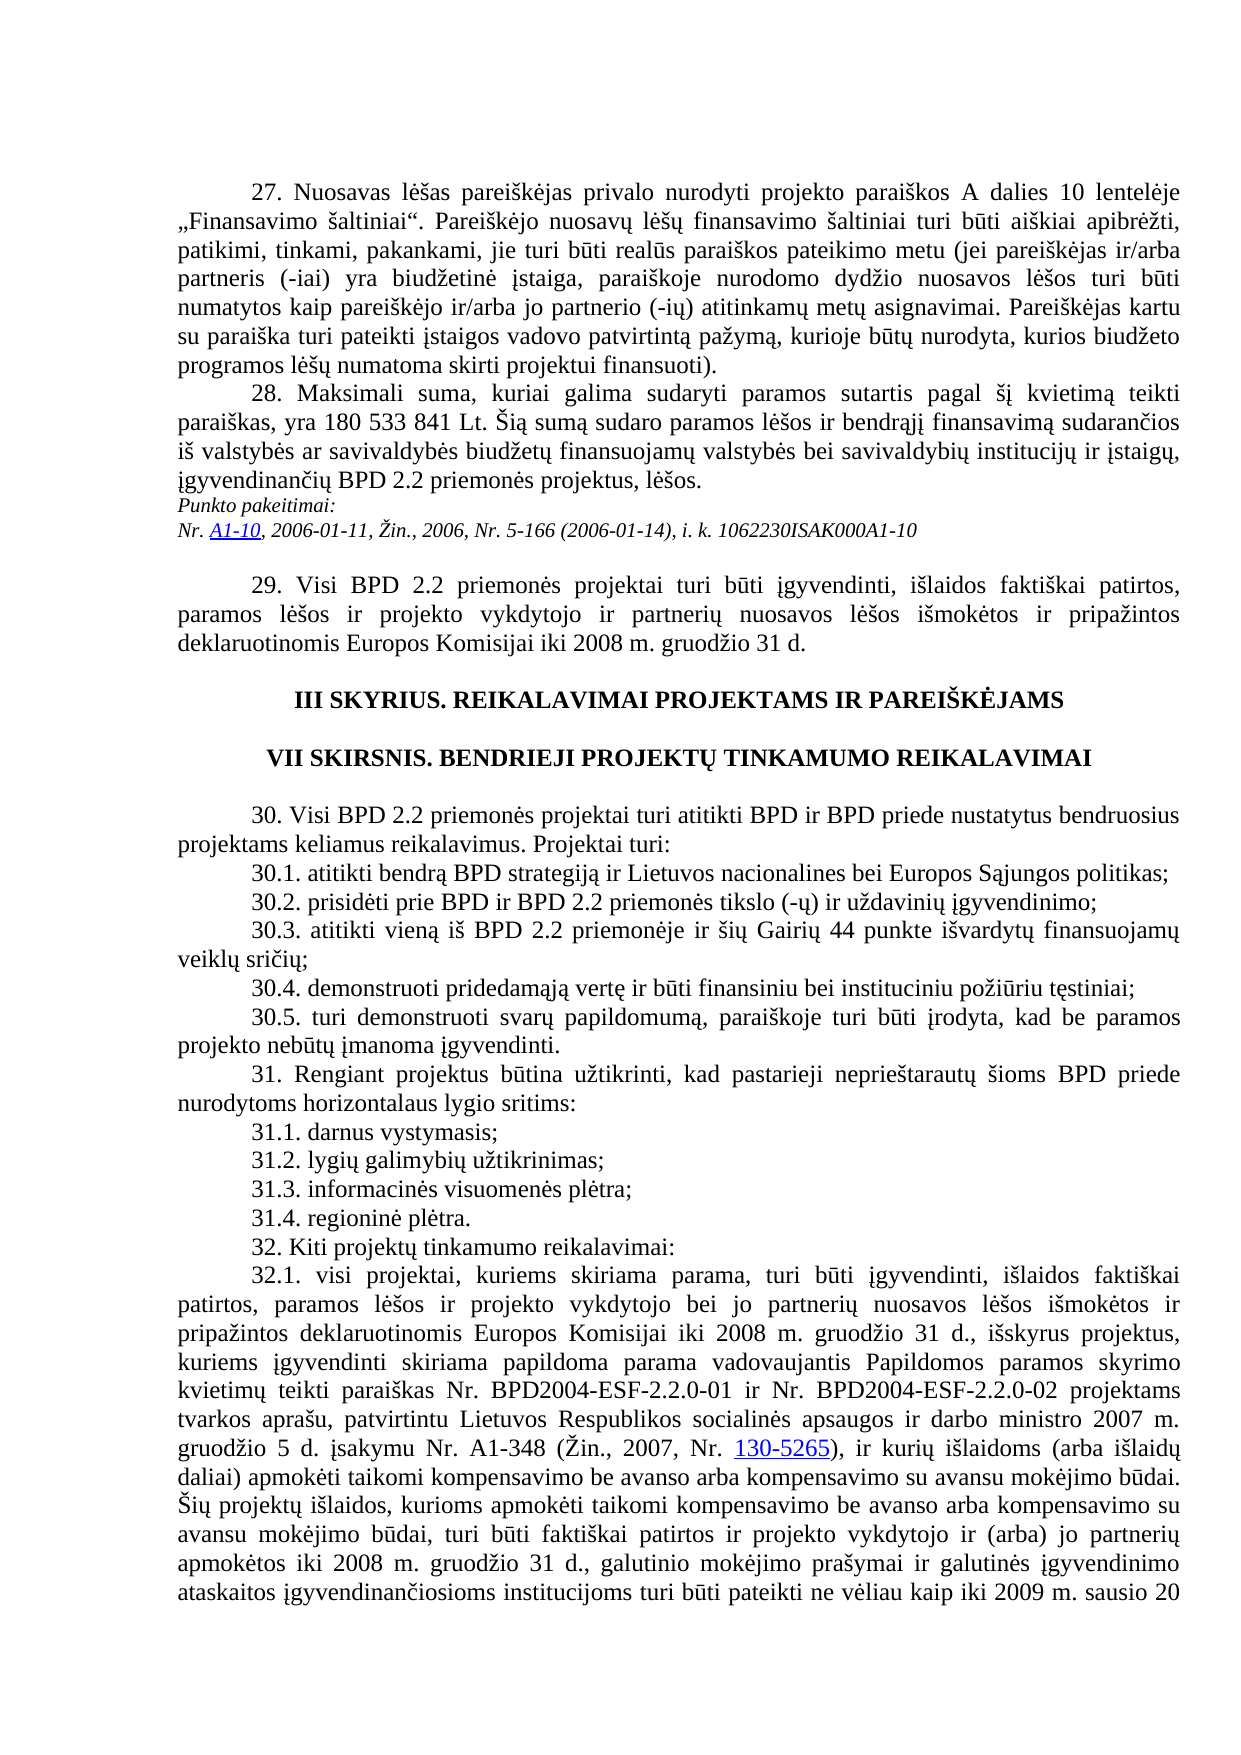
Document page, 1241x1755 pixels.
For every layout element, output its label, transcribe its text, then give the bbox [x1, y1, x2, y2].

text VII SKIRSNIS. BENDRIEJI PROJEKTŲ TINKAMUMO REIKALAVIMAI [177, 743, 1181, 772]
text 29. Visi BPD 2.2 priemonės projektai turi būti įgyvendinti, išlaidos faktiškai patirtos, paramos lėšos ir projekto vykdytojo ir partnerių nuosavos lėšos išmokėtos ir pripažintos deklaruotinomis Europos Komisijai iki 2008 m. gruodžio 31 d. [177, 570, 1181, 657]
text 30.5. turi demonstruoti svarų papildomumą, paraiškoje turi būti įrodyta, kad be paramos projekto nebūtų įmanoma įgyvendinti. [177, 1002, 1181, 1059]
text 30.1. atitikti bendrą BPD strategiją ir Lietuvos nacionalines bei Europos Sąjungos politikas; [177, 858, 1181, 887]
text 31.3. informacinės visuomenės plėtra; [177, 1174, 1181, 1203]
text 30.3. atitikti vieną iš BPD 2.2 priemonėje ir šių Gairių 44 punkte išvardytų finansuojamų veiklų sričių; [177, 915, 1181, 973]
text 28. Maksimali suma, kuriai galima sudaryti paramos sutartis pagal šį kvietimą teikti paraiškas, yra 180 533 841 Lt. Šią sumą sudaro paramos lėšos ir bendrąjį finansavimą sudarančios iš valstybės ar savivaldybės biudžetų finansuojamų valstybės bei savivaldybių institucijų ir įstaigų, įgyvendinančių BPD 2.2 priemonės projektus, lėšos. [177, 378, 1181, 493]
text III SKYRIUS. REIKALAVIMAI PROJEKTAMS IR PAREIŠKĖJAMS [177, 685, 1181, 714]
text 30.4. demonstruoti pridedamąją vertę ir būti finansiniu bei instituciniu požiūriu tęstiniai; [177, 973, 1181, 1002]
text 30. Visi BPD 2.2 priemonės projektai turi atitikti BPD ir BPD priede nustatytus bendruosius projektams keliamus reikalavimus. Projektai turi: [177, 800, 1181, 858]
text Nr. A1-10, 2006-01-11, Žin., 2006, Nr. 5-166 (2006-01-14), i. k. 1062230ISAK000A1-10 [177, 517, 1181, 542]
text 30.2. prisidėti prie BPD ir BPD 2.2 priemonės tikslo (-ų) ir uždavinių įgyvendinimo; [177, 887, 1181, 915]
text Punkto pakeitimai: [177, 493, 1181, 517]
text 31. Rengiant projektus būtina užtikrinti, kad pastarieji neprieštarautų šioms BPD priede nurodytoms horizontalaus lygio sritims: [177, 1059, 1181, 1117]
text 31.4. regioninė plėtra. [177, 1203, 1181, 1232]
text 32. Kiti projektų tinkamumo reikalavimai: [177, 1232, 1181, 1260]
text 27. Nuosavas lėšas pareiškėjas privalo nurodyti projekto paraiškos A dalies 10 lentelėje „Finansavimo šaltiniai“. Pareiškėjo nuosavų lėšų finansavimo šaltiniai turi būti aiškiai apibrėžti, patikimi, tinkami, pakankami, jie turi būti realūs paraiškos pateikimo metu (jei pareiškėjas ir/arba partneris (-iai) yra biudžetinė įstaiga, paraiškoje nurodomo dydžio nuosavos lėšos turi būti numatytos kaip pareiškėjo ir/arba jo partnerio (-ių) atitinkamų metų asignavimai. Pareiškėjas kartu su paraiška turi pateikti įstaigos vadovo patvirtintą pažymą, kurioje būtų nurodyta, kurios biudžeto programos lėšų numatoma skirti projektui finansuoti). [177, 177, 1181, 378]
text 32.1. visi projektai, kuriems skiriama parama, turi būti įgyvendinti, išlaidos faktiškai patirtos, paramos lėšos ir projekto vykdytojo bei jo partnerių nuosavos lėšos išmokėtos ir pripažintos deklaruotinomis Europos Komisijai iki 2008 m. gruodžio 31 d., išskyrus projektus, kuriems įgyvendinti skiriama papildoma parama vadovaujantis Papildomos paramos skyrimo kvietimų teikti paraiškas Nr. BPD2004-ESF-2.2.0-01 ir Nr. BPD2004-ESF-2.2.0-02 projektams tvarkos aprašu, patvirtintu Lietuvos Respublikos socialinės apsaugos ir darbo ministro 2007 m. gruodžio 5 d. įsakymu Nr. A1-348 (Žin., 2007, Nr. 130-5265), ir kurių išlaidoms (arba išlaidų daliai) apmokėti taikomi kompensavimo be avanso arba kompensavimo su avansu mokėjimo būdai. Šių projektų išlaidos, kurioms apmokėti taikomi kompensavimo be avanso arba kompensavimo su avansu mokėjimo būdai, turi būti faktiškai patirtos ir projekto vykdytojo ir (arba) jo partnerių apmokėtos iki 2008 m. gruodžio 31 d., galutinio mokėjimo prašymai ir galutinės įgyvendinimo ataskaitos įgyvendinančiosioms institucijoms turi būti pateikti ne vėliau kaip iki 2009 m. sausio 20 [177, 1260, 1181, 1605]
text 31.2. lygių galimybių užtikrinimas; [177, 1145, 1181, 1174]
text 31.1. darnus vystymasis; [177, 1117, 1181, 1145]
